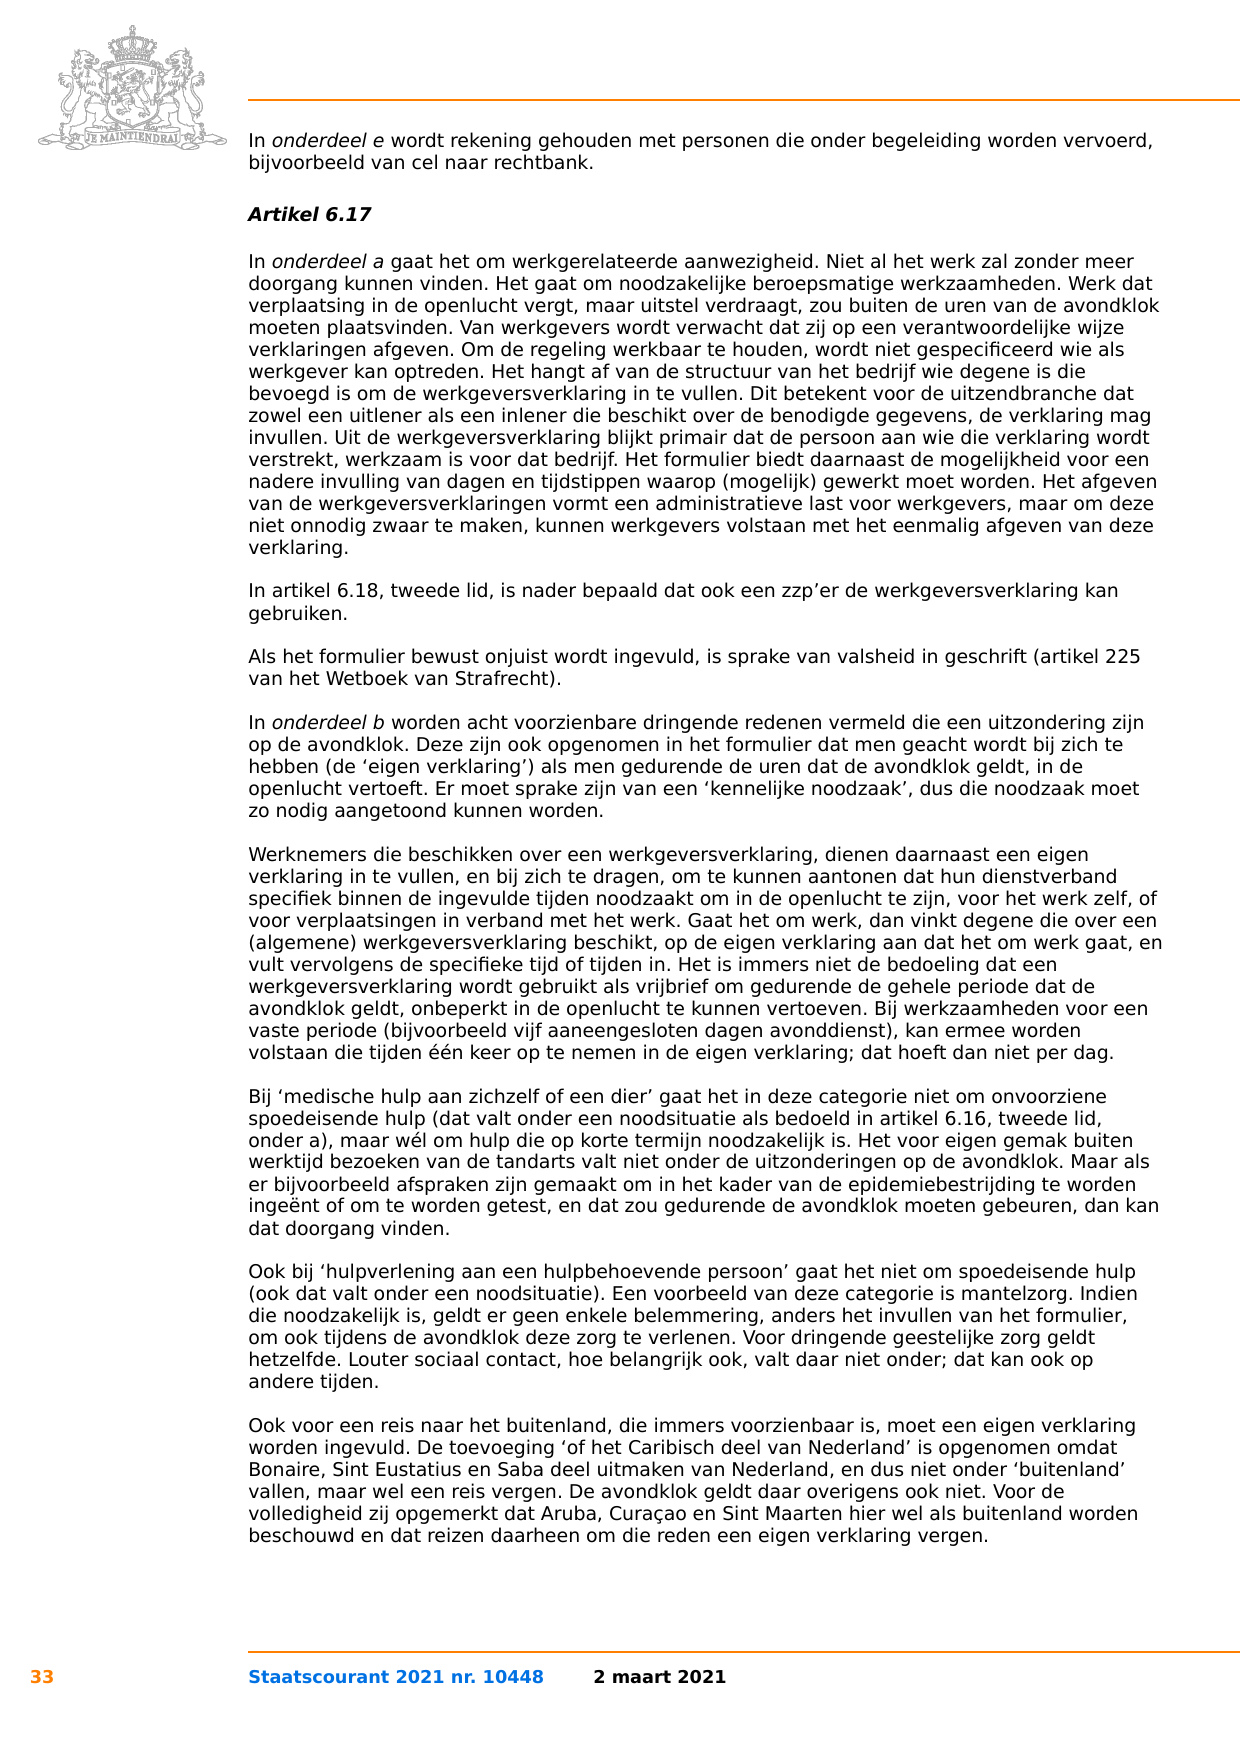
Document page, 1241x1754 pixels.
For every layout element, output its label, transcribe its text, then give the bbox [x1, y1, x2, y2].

text In artikel 6.18, tweede lid, is nader bepaald dat ook een zzp’er de werkgeversverklaring kan gebruiken. [248, 580, 1163, 624]
text Werknemers die beschikken over een werkgeversverklaring, dienen daarnaast een eigen verklaring in te vullen, en bij zich te dragen, om te kunnen aantonen dat hun dienstverband specifiek binnen de ingevulde tijden noodzaakt om in de openlucht te zijn, voor het werk zelf, of voor verplaatsingen in verband met het werk. Gaat het om werk, dan vinkt degene die over een (algemene) werkgeversverklaring beschikt, op de eigen verklaring aan dat het om werk gaat, en vult vervolgens de specifieke tijd of tijden in. Het is immers niet de bedoeling dat een werkgeversverklaring wordt gebruikt als vrijbrief om gedurende de gehele periode dat de avondklok geldt, onbeperkt in de openlucht te kunnen vertoeven. Bij werkzaamheden voor een vaste periode (bijvoorbeeld vijf aaneengesloten dagen avonddienst), kan ermee worden volstaan die tijden één keer op te nemen in de eigen verklaring; dat hoeft dan niet per dag. [248, 844, 1163, 1064]
text Als het formulier bewust onjuist wordt ingevuld, is sprake van valsheid in geschrift (artikel 225 van het Wetboek van Strafrecht). [248, 646, 1163, 690]
text Ook voor een reis naar het buitenland, die immers voorzienbaar is, moet een eigen verklaring worden ingevuld. De toevoeging ‘of het Caribisch deel van Nederland’ is opgenomen omdat Bonaire, Sint Eustatius en Saba deel uitmaken van Nederland, en dus niet onder ‘buitenland’ vallen, maar wel een reis vergen. De avondklok geldt daar overigens ook niet. Voor de volledigheid zij opgemerkt dat Aruba, Curaçao en Sint Maarten hier wel als buitenland worden beschouwd en dat reizen daarheen om die reden een eigen verklaring vergen. [248, 1415, 1163, 1547]
subtitle Artikel 6.17 [248, 204, 1163, 226]
picture [38, 25, 227, 150]
text In onderdeel a gaat het om werkgerelateerde aanwezigheid. Niet al het werk zal zonder meer doorgang kunnen vinden. Het gaat om noodzakelijke beroepsmatige werkzaamheden. Werk dat verplaatsing in de openlucht vergt, maar uitstel verdraagt, zou buiten de uren van de avondklok moeten plaatsvinden. Van werkgevers wordt verwacht dat zij op een verantwoordelijke wijze verklaringen afgeven. Om de regeling werkbaar te houden, wordt niet gespecificeerd wie als werkgever kan optreden. Het hangt af van de structuur van het bedrijf wie degene is die bevoegd is om de werkgeversverklaring in te vullen. Dit betekent voor de uitzendbranche dat zowel een uitlener als een inlener die beschikt over de benodigde gegevens, de verklaring mag invullen. Uit de werkgeversverklaring blijkt primair dat de persoon aan wie die verklaring wordt verstrekt, werkzaam is voor dat bedrijf. Het formulier biedt daarnaast de mogelijkheid voor een nadere invulling van dagen en tijdstippen waarop (mogelijk) gewerkt moet worden. Het afgeven van de werkgeversverklaringen vormt een administratieve last voor werkgevers, maar om deze niet onnodig zwaar te maken, kunnen werkgevers volstaan met het eenmalig afgeven van deze verklaring. [248, 251, 1163, 558]
text Bij ‘medische hulp aan zichzelf of een dier’ gaat het in deze categorie niet om onvoorziene spoedeisende hulp (dat valt onder een noodsituatie als bedoeld in artikel 6.16, tweede lid, onder a), maar wél om hulp die op korte termijn noodzakelijk is. Het voor eigen gemak buiten werktijd bezoeken van de tandarts valt niet onder de uitzonderingen op de avondklok. Maar als er bijvoorbeeld afspraken zijn gemaakt om in het kader van de epidemiebestrijding te worden ingeënt of om te worden getest, en dat zou gedurende de avondklok moeten gebeuren, dan kan dat doorgang vinden. [248, 1086, 1163, 1239]
text In onderdeel b worden acht voorzienbare dringende redenen vermeld die een uitzondering zijn op de avondklok. Deze zijn ook opgenomen in het formulier dat men geacht wordt bij zich te hebben (de ‘eigen verklaring’) als men gedurende de uren dat de avondklok geldt, in de openlucht vertoeft. Er moet sprake zijn van een ‘kennelijke noodzaak’, dus die noodzaak moet zo nodig aangetoond kunnen worden. [248, 712, 1163, 822]
text Ook bij ‘hulpverlening aan een hulpbehoevende persoon’ gaat het niet om spoedeisende hulp (ook dat valt onder een noodsituatie). Een voorbeeld van deze categorie is mantelzorg. Indien die noodzakelijk is, geldt er geen enkele belemmering, anders het invullen van het formulier, om ook tijdens de avondklok deze zorg te verlenen. Voor dringende geestelijke zorg geldt hetzelfde. Louter sociaal contact, hoe belangrijk ook, valt daar niet onder; dat kan ook op andere tijden. [248, 1261, 1163, 1393]
text In onderdeel e wordt rekening gehouden met personen die onder begeleiding worden vervoerd, bijvoorbeeld van cel naar rechtbank. [248, 130, 1163, 174]
